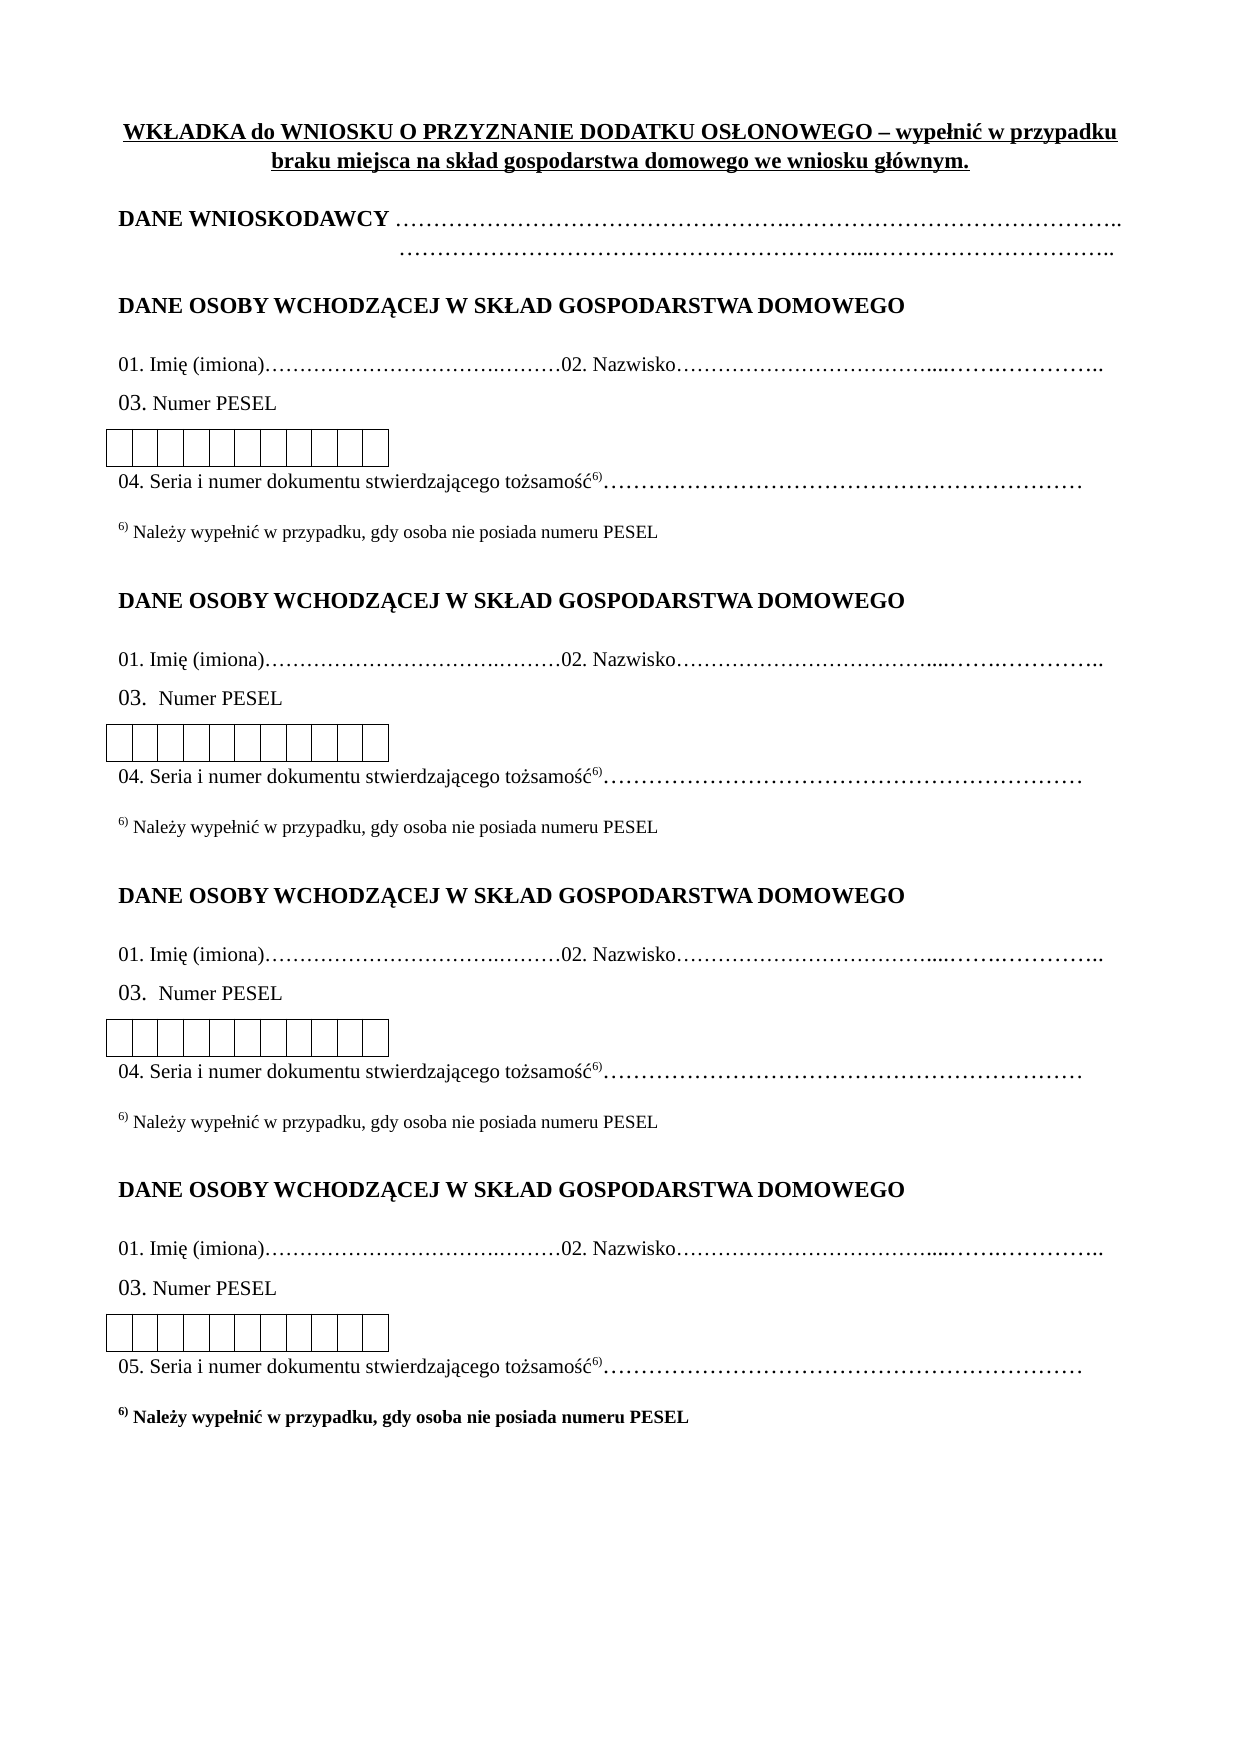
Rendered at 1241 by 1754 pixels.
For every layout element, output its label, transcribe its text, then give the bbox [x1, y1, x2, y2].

table_header [133, 1315, 157, 1351]
text 01. Imię (imiona)…………………………….………02. Nazwisko………………………………....…….………….. [118, 350, 1110, 376]
table_header [287, 1315, 311, 1351]
table_header [261, 1020, 286, 1056]
text DANE WNIOSKODAWCY …………………………………………….…………………………………….. [118, 205, 1122, 231]
text 04. Seria i numer dokumentu stwierdzającego tożsamość6)……………………………………………………… [118, 1057, 1122, 1083]
text 01. Imię (imiona)…………………………….………02. Nazwisko………………………………....…….………….. [118, 1234, 1110, 1261]
text 6) Należy wypełnić w przypadku, gdy osoba nie posiada numeru PESEL [118, 519, 1110, 543]
table_header [338, 1020, 362, 1056]
table_header [133, 725, 157, 761]
table_header [338, 430, 362, 466]
table_header [261, 430, 286, 466]
table_header [235, 1020, 260, 1056]
text 03. Numer PESEL [118, 684, 1122, 711]
text 6) Należy wypełnić w przypadku, gdy osoba nie posiada numeru PESEL [118, 814, 1110, 838]
table_header [235, 430, 260, 466]
table_header [312, 1315, 337, 1351]
text 6) Należy wypełnić w przypadku, gdy osoba nie posiada numeru PESEL [118, 1404, 1110, 1428]
table_header [287, 1020, 311, 1056]
table_header [184, 1020, 209, 1056]
table_header [184, 430, 209, 466]
text 04. Seria i numer dokumentu stwierdzającego tożsamość6)……………………………………………………… [118, 467, 1122, 493]
table_header [312, 725, 337, 761]
table_header [287, 725, 311, 761]
text DANE OSOBY WCHODZĄCEJ W SKŁAD GOSPODARSTWA DOMOWEGO [118, 1177, 1122, 1203]
table_header [287, 430, 311, 466]
table_header [107, 1020, 132, 1056]
table_header [107, 1315, 132, 1351]
table_header [261, 1315, 286, 1351]
text DANE OSOBY WCHODZĄCEJ W SKŁAD GOSPODARSTWA DOMOWEGO [118, 292, 1122, 318]
text 6) Należy wypełnić w przypadku, gdy osoba nie posiada numeru PESEL [118, 1109, 1110, 1133]
table_header [133, 1020, 157, 1056]
table_header [184, 1315, 209, 1351]
table_header [363, 725, 388, 761]
table_header [235, 1315, 260, 1351]
text 01. Imię (imiona)…………………………….………02. Nazwisko………………………………....…….………….. [118, 645, 1110, 671]
table_header [107, 430, 132, 466]
table_header [261, 725, 286, 761]
text DANE OSOBY WCHODZĄCEJ W SKŁAD GOSPODARSTWA DOMOWEGO [118, 882, 1122, 908]
text 03. Numer PESEL [118, 389, 1122, 416]
table_header [184, 725, 209, 761]
text 01. Imię (imiona)…………………………….………02. Nazwisko………………………………....…….………….. [118, 939, 1110, 966]
table_header [235, 725, 260, 761]
table_header [210, 725, 234, 761]
text 05. Seria i numer dokumentu stwierdzającego tożsamość6)……………………………………………………… [118, 1352, 1122, 1378]
text DANE OSOBY WCHODZĄCEJ W SKŁAD GOSPODARSTWA DOMOWEGO [118, 587, 1122, 613]
table_header [158, 1020, 183, 1056]
table_header [312, 430, 337, 466]
table_header [312, 1020, 337, 1056]
table_header [158, 430, 183, 466]
table_header [363, 1020, 388, 1056]
table_header [363, 1315, 388, 1351]
text 03. Numer PESEL [118, 1274, 1122, 1300]
table_header [363, 430, 388, 466]
table_header [210, 1020, 234, 1056]
text 04. Seria i numer dokumentu stwierdzającego tożsamość6)……………………………………………………… [118, 762, 1122, 788]
table_header [158, 1315, 183, 1351]
text ……………………………………………………...………………………….. [118, 234, 1122, 260]
table_header [210, 430, 234, 466]
table_header [107, 725, 132, 761]
table_header [133, 430, 157, 466]
text 03. Numer PESEL [118, 979, 1122, 1005]
table_header [210, 1315, 234, 1351]
table_header [338, 1315, 362, 1351]
table_header [158, 725, 183, 761]
text WKŁADKA do WNIOSKU O PRZYZNANIE DODATKU OSŁONOWEGO – wypełnić w przypadku braku miejsca na skład gospodarstwa domowego we wniosku głównym. [118, 118, 1122, 173]
table_header [338, 725, 362, 761]
